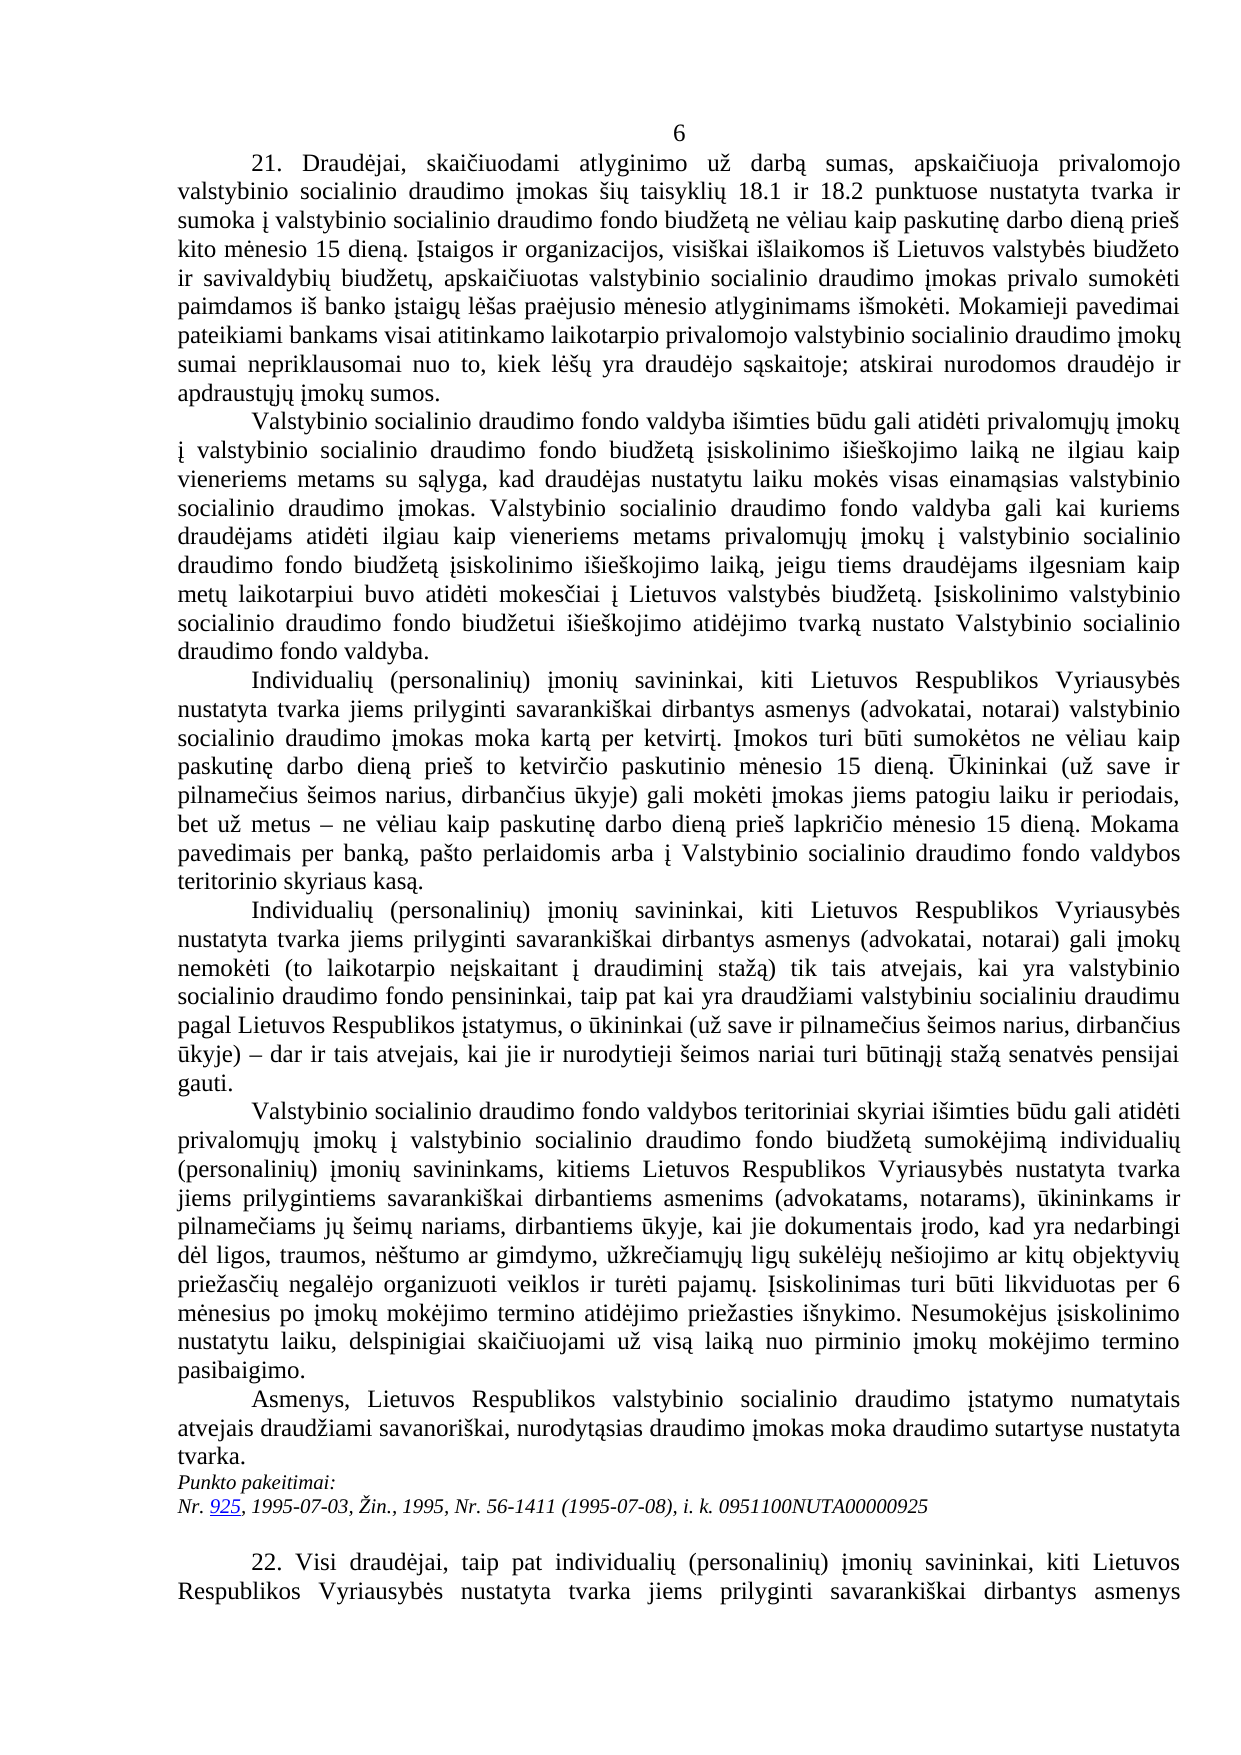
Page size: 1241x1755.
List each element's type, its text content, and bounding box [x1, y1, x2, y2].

text Valstybinio socialinio draudimo fondo valdybos teritoriniai skyriai išimties būdu gali atidėti privalomųjų įmokų į valstybinio socialinio draudimo fondo biudžetą sumokėjimą individualių (personalinių) įmonių savininkams, kitiems Lietuvos Respublikos Vyriausybės nustatyta tvarka jiems prilygintiems savarankiškai dirbantiems asmenims (advokatams, notarams), ūkininkams ir pilnamečiams jų šeimų nariams, dirbantiems ūkyje, kai jie dokumentais įrodo, kad yra nedarbingi dėl ligos, traumos, nėštumo ar gimdymo, užkrečiamųjų ligų sukėlėjų nešiojimo ar kitų objektyvių priežasčių negalėjo organizuoti veiklos ir turėti pajamų. Įsiskolinimas turi būti likviduotas per 6 mėnesius po įmokų mokėjimo termino atidėjimo priežasties išnykimo. Nesumokėjus įsiskolinimo nustatytu laiku, delspinigiai skaičiuojami už visą laiką nuo pirminio įmokų mokėjimo termino pasibaigimo. [177, 1096, 1181, 1384]
text Valstybinio socialinio draudimo fondo valdyba išimties būdu gali atidėti privalomųjų įmokų į valstybinio socialinio draudimo fondo biudžetą įsiskolinimo išieškojimo laiką ne ilgiau kaip vieneriems metams su sąlyga, kad draudėjas nustatytu laiku mokės visas einamąsias valstybinio socialinio draudimo įmokas. Valstybinio socialinio draudimo fondo valdyba gali kai kuriems draudėjams atidėti ilgiau kaip vieneriems metams privalomųjų įmokų į valstybinio socialinio draudimo fondo biudžetą įsiskolinimo išieškojimo laiką, jeigu tiems draudėjams ilgesniam kaip metų laikotarpiui buvo atidėti mokesčiai į Lietuvos valstybės biudžetą. Įsiskolinimo valstybinio socialinio draudimo fondo biudžetui išieškojimo atidėjimo tvarką nustato Valstybinio socialinio draudimo fondo valdyba. [177, 406, 1181, 665]
text Asmenys, Lietuvos Respublikos valstybinio socialinio draudimo įstatymo numatytais atvejais draudžiami savanoriškai, nurodytąsias draudimo įmokas moka draudimo sutartyse nustatyta tvarka. [177, 1384, 1181, 1470]
text Individualių (personalinių) įmonių savininkai, kiti Lietuvos Respublikos Vyriausybės nustatyta tvarka jiems prilyginti savarankiškai dirbantys asmenys (advokatai, notarai) valstybinio socialinio draudimo įmokas moka kartą per ketvirtį. Įmokos turi būti sumokėtos ne vėliau kaip paskutinę darbo dieną prieš to ketvirčio paskutinio mėnesio 15 dieną. Ūkininkai (už save ir pilnamečius šeimos narius, dirbančius ūkyje) gali mokėti įmokas jiems patogiu laiku ir periodais, bet už metus – ne vėliau kaip paskutinę darbo dieną prieš lapkričio mėnesio 15 dieną. Mokama pavedimais per banką, pašto perlaidomis arba į Valstybinio socialinio draudimo fondo valdybos teritorinio skyriaus kasą. [177, 665, 1181, 895]
text Individualių (personalinių) įmonių savininkai, kiti Lietuvos Respublikos Vyriausybės nustatyta tvarka jiems prilyginti savarankiškai dirbantys asmenys (advokatai, notarai) gali įmokų nemokėti (to laikotarpio neįskaitant į draudiminį stažą) tik tais atvejais, kai yra valstybinio socialinio draudimo fondo pensininkai, taip pat kai yra draudžiami valstybiniu socialiniu draudimu pagal Lietuvos Respublikos įstatymus, o ūkininkai (už save ir pilnamečius šeimos narius, dirbančius ūkyje) – dar ir tais atvejais, kai jie ir nurodytieji šeimos nariai turi būtinąjį stažą senatvės pensijai gauti. [177, 895, 1181, 1096]
text Nr. 925, 1995-07-03, Žin., 1995, Nr. 56-1411 (1995-07-08), i. k. 0951100NUTA00000925 [177, 1494, 1181, 1518]
text 22. Visi draudėjai, taip pat individualių (personalinių) įmonių savininkai, kiti Lietuvos Respublikos Vyriausybės nustatyta tvarka jiems prilyginti savarankiškai dirbantys asmenys [177, 1547, 1181, 1604]
text 21. Draudėjai, skaičiuodami atlyginimo už darbą sumas, apskaičiuoja privalomojo valstybinio socialinio draudimo įmokas šių taisyklių 18.1 ir 18.2 punktuose nustatyta tvarka ir sumoka į valstybinio socialinio draudimo fondo biudžetą ne vėliau kaip paskutinę darbo dieną prieš kito mėnesio 15 dieną. Įstaigos ir organizacijos, visiškai išlaikomos iš Lietuvos valstybės biudžeto ir savivaldybių biudžetų, apskaičiuotas valstybinio socialinio draudimo įmokas privalo sumokėti paimdamos iš banko įstaigų lėšas praėjusio mėnesio atlyginimams išmokėti. Mokamieji pavedimai pateikiami bankams visai atitinkamo laikotarpio privalomojo valstybinio socialinio draudimo įmokų sumai nepriklausomai nuo to, kiek lėšų yra draudėjo sąskaitoje; atskirai nurodomos draudėjo ir apdraustųjų įmokų sumos. [177, 148, 1181, 406]
text Punkto pakeitimai: [177, 1470, 1181, 1494]
